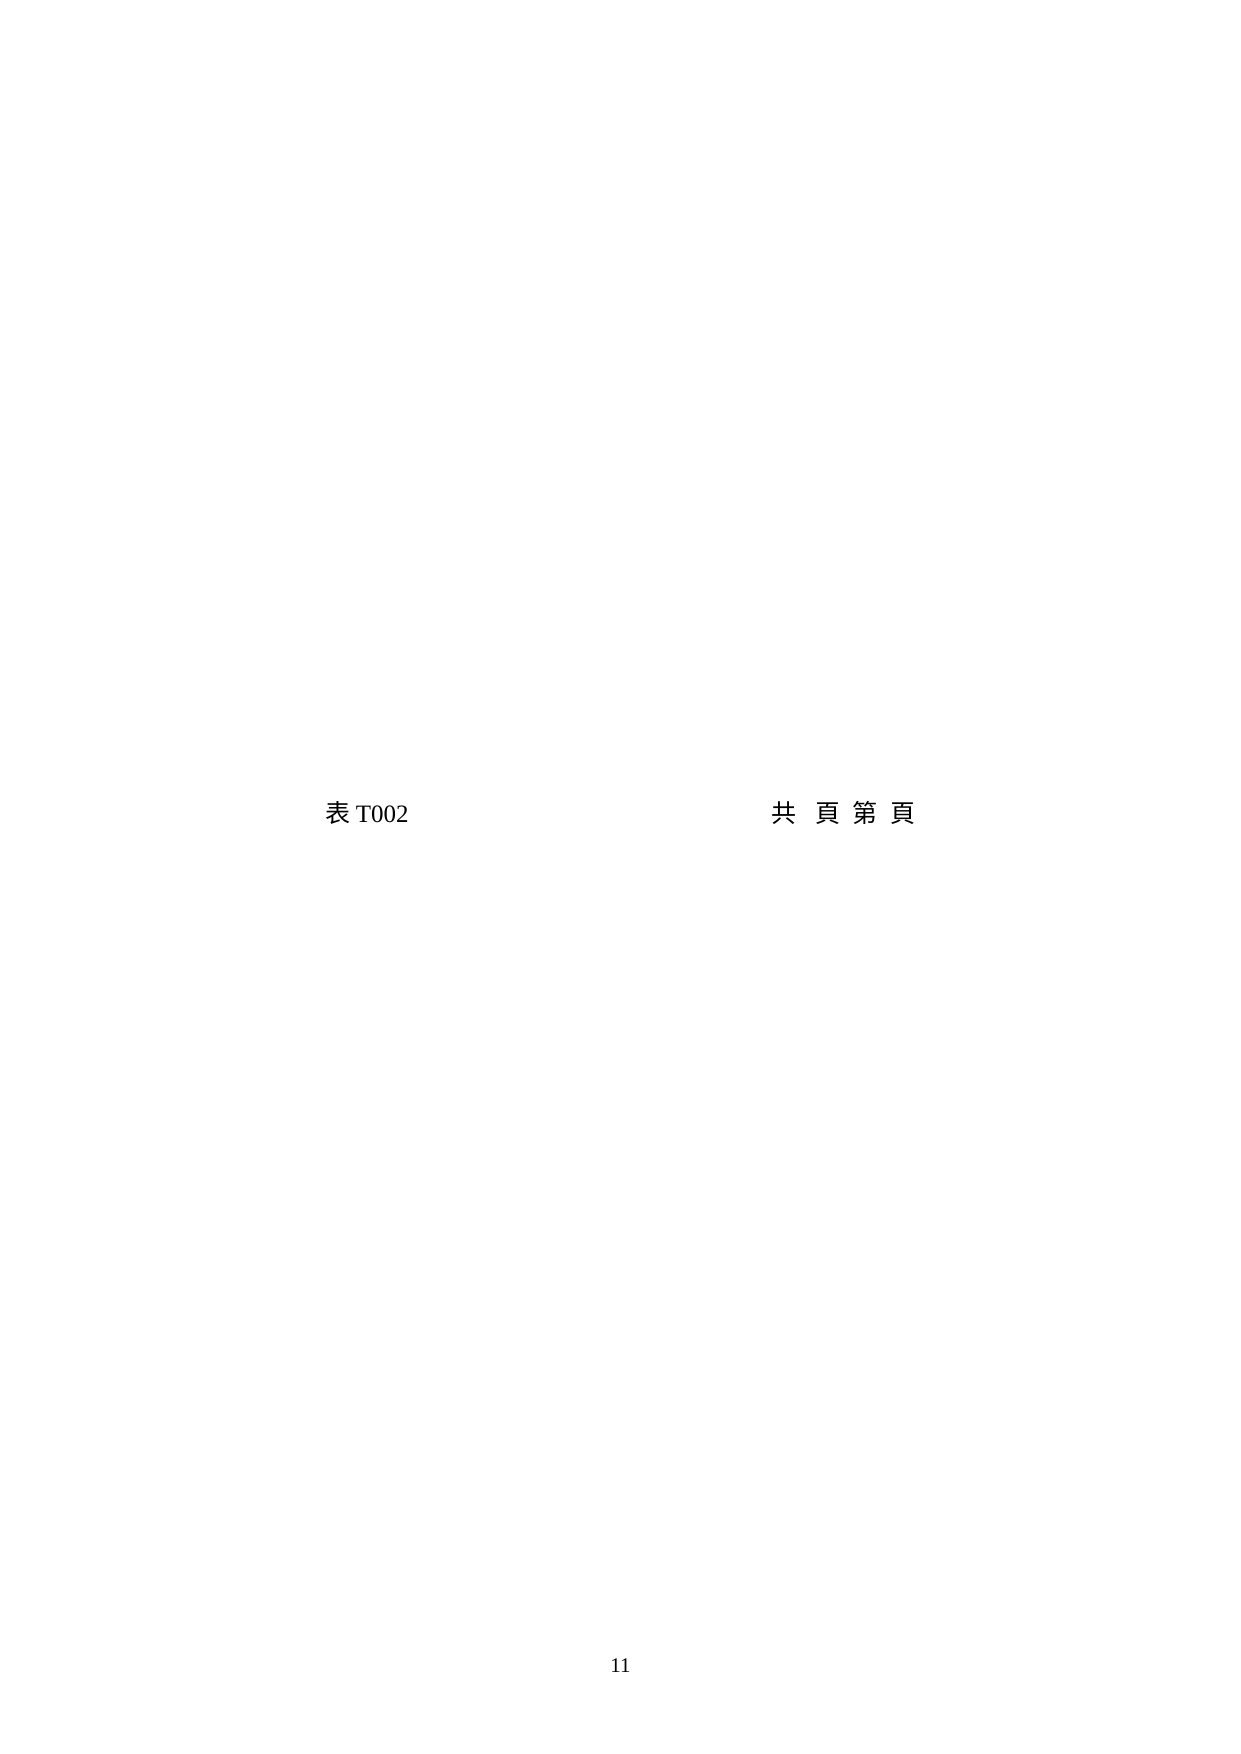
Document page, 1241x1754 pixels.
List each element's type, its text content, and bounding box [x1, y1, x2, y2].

text 表T002 共 頁 第 頁 [71, 770, 1169, 833]
